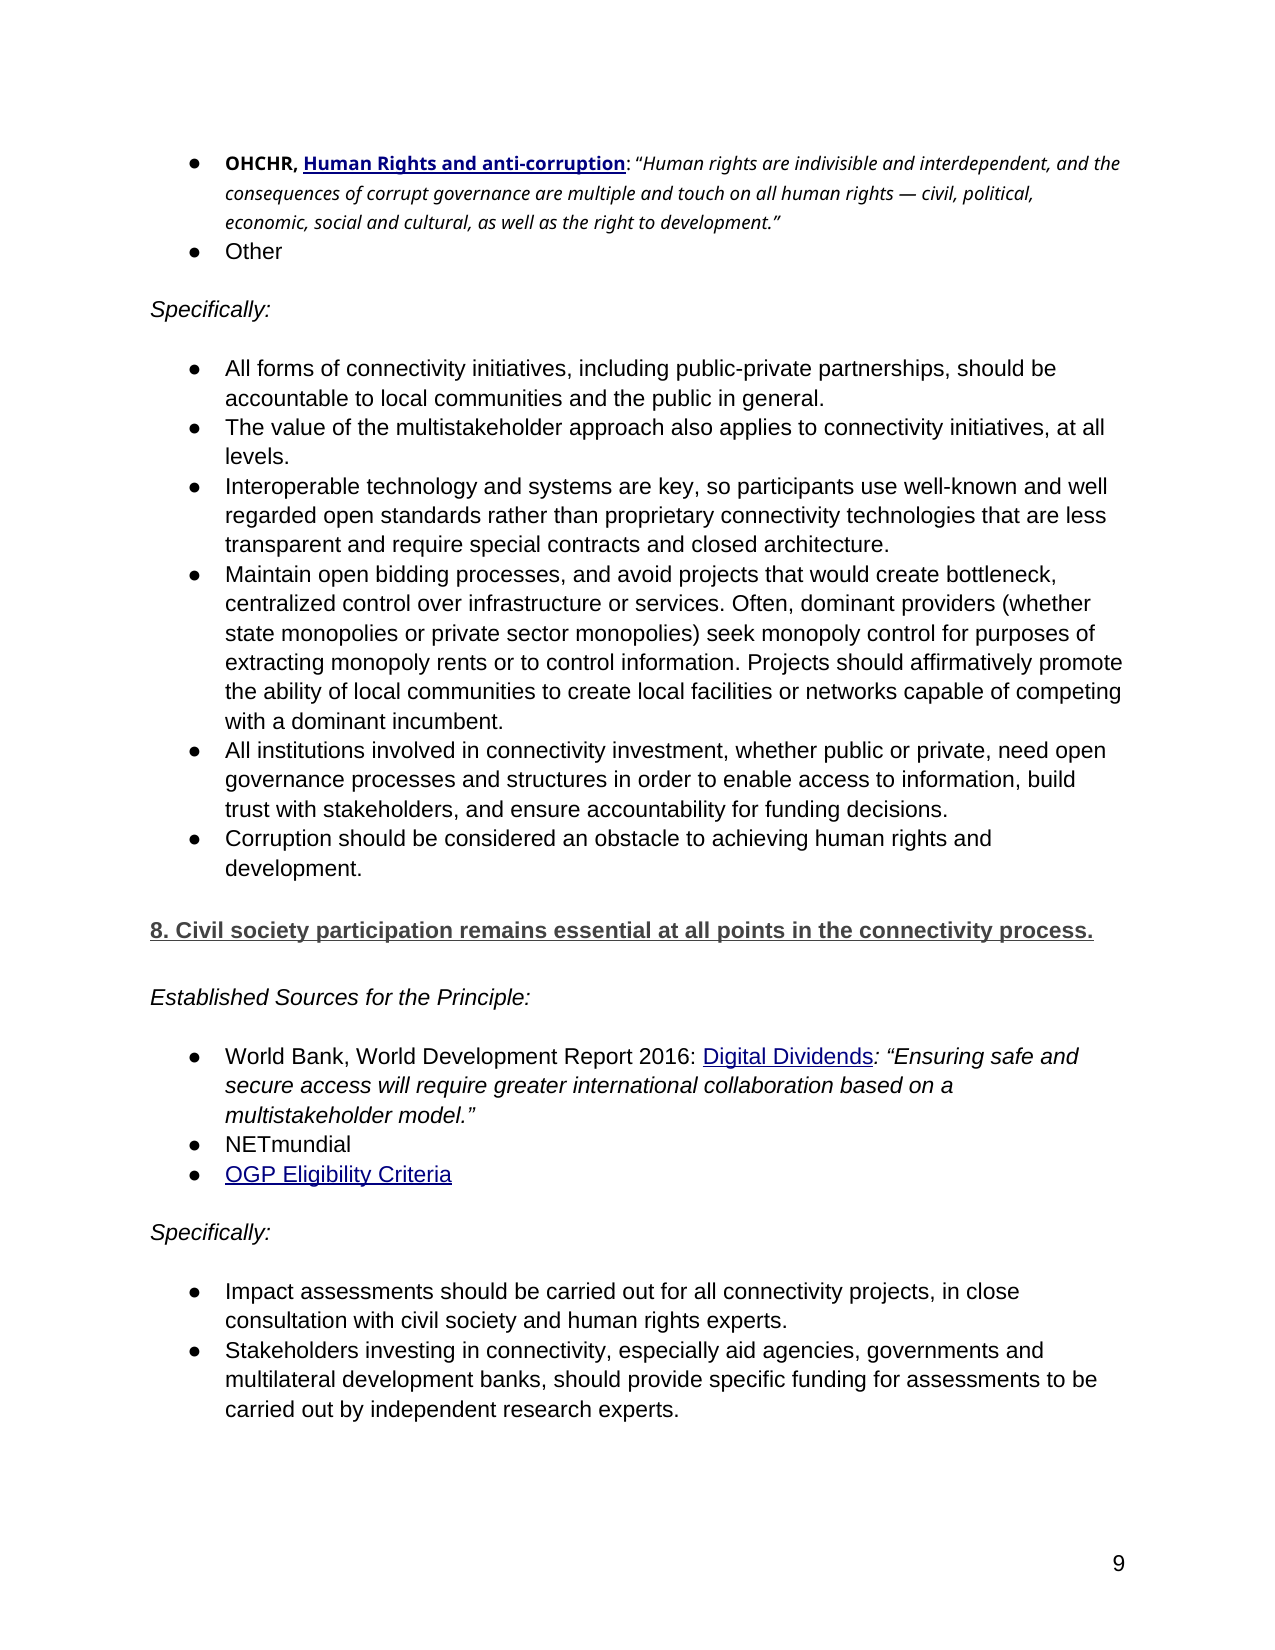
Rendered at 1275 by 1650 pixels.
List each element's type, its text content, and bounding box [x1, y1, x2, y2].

list OHCHR, Human Rights and anti-corruption: “Human rights are indivisible and interdependent, and the consequences of corrupt governance are multiple and touch on all human rights — civil, political, economic, social and cultural, as well as the right to development.” [187, 150, 1125, 235]
list Corruption should be considered an obstacle to achieving human rights and development. [187, 826, 1125, 881]
list Interoperable technology and systems are key, so participants use well-known and well regarded open standards rather than proprietary connectivity technologies that are less transparent and require special contracts and closed architecture. [187, 473, 1125, 558]
subtitle 8. Civil society participation remains essential at all points in the connectivity process. [150, 918, 1125, 944]
list World Bank, World Development Report 2016: Digital Dividends: “Ensuring safe and secure access will require greater international collaboration based on a multistakeholder model.” [187, 1044, 1125, 1128]
list All institutions involved in connectivity investment, whether public or private, need open governance processes and structures in order to enable access to information, build trust with stakeholders, and ensure accountability for funding decisions. [187, 738, 1125, 822]
list The value of the multistakeholder approach also applies to connectivity initiatives, at all levels. [187, 415, 1125, 470]
list OGP Eligibility Criteria [187, 1161, 1125, 1187]
list Impact assessments should be carried out for all connectivity projects, in close consultation with civil society and human rights experts. [187, 1279, 1125, 1334]
list Maintain open bidding processes, and avoid projects that would create bottleneck, centralized control over infrastructure or services. Often, dominant providers (whether state monopolies or private sector monopolies) seek monopoly control for purposes of extracting monopoly rents or to control information. Projects should affirmatively promote the ability of local communities to create local facilities or networks capable of competing with a dominant incumbent. [187, 562, 1125, 734]
list All forms of connectivity initiatives, including public-private partnerships, should be accountable to local communities and the public in general. [187, 356, 1125, 411]
text Specifically: [150, 297, 1125, 323]
list Other [187, 238, 1125, 264]
list Stakeholders investing in connectivity, especially aid agencies, governments and multilateral development banks, should provide specific funding for assessments to be carried out by independent research experts. [187, 1338, 1125, 1422]
text Specifically: [150, 1220, 1125, 1246]
list NETmundial [187, 1132, 1125, 1158]
text Established Sources for the Principle: [150, 985, 1125, 1011]
